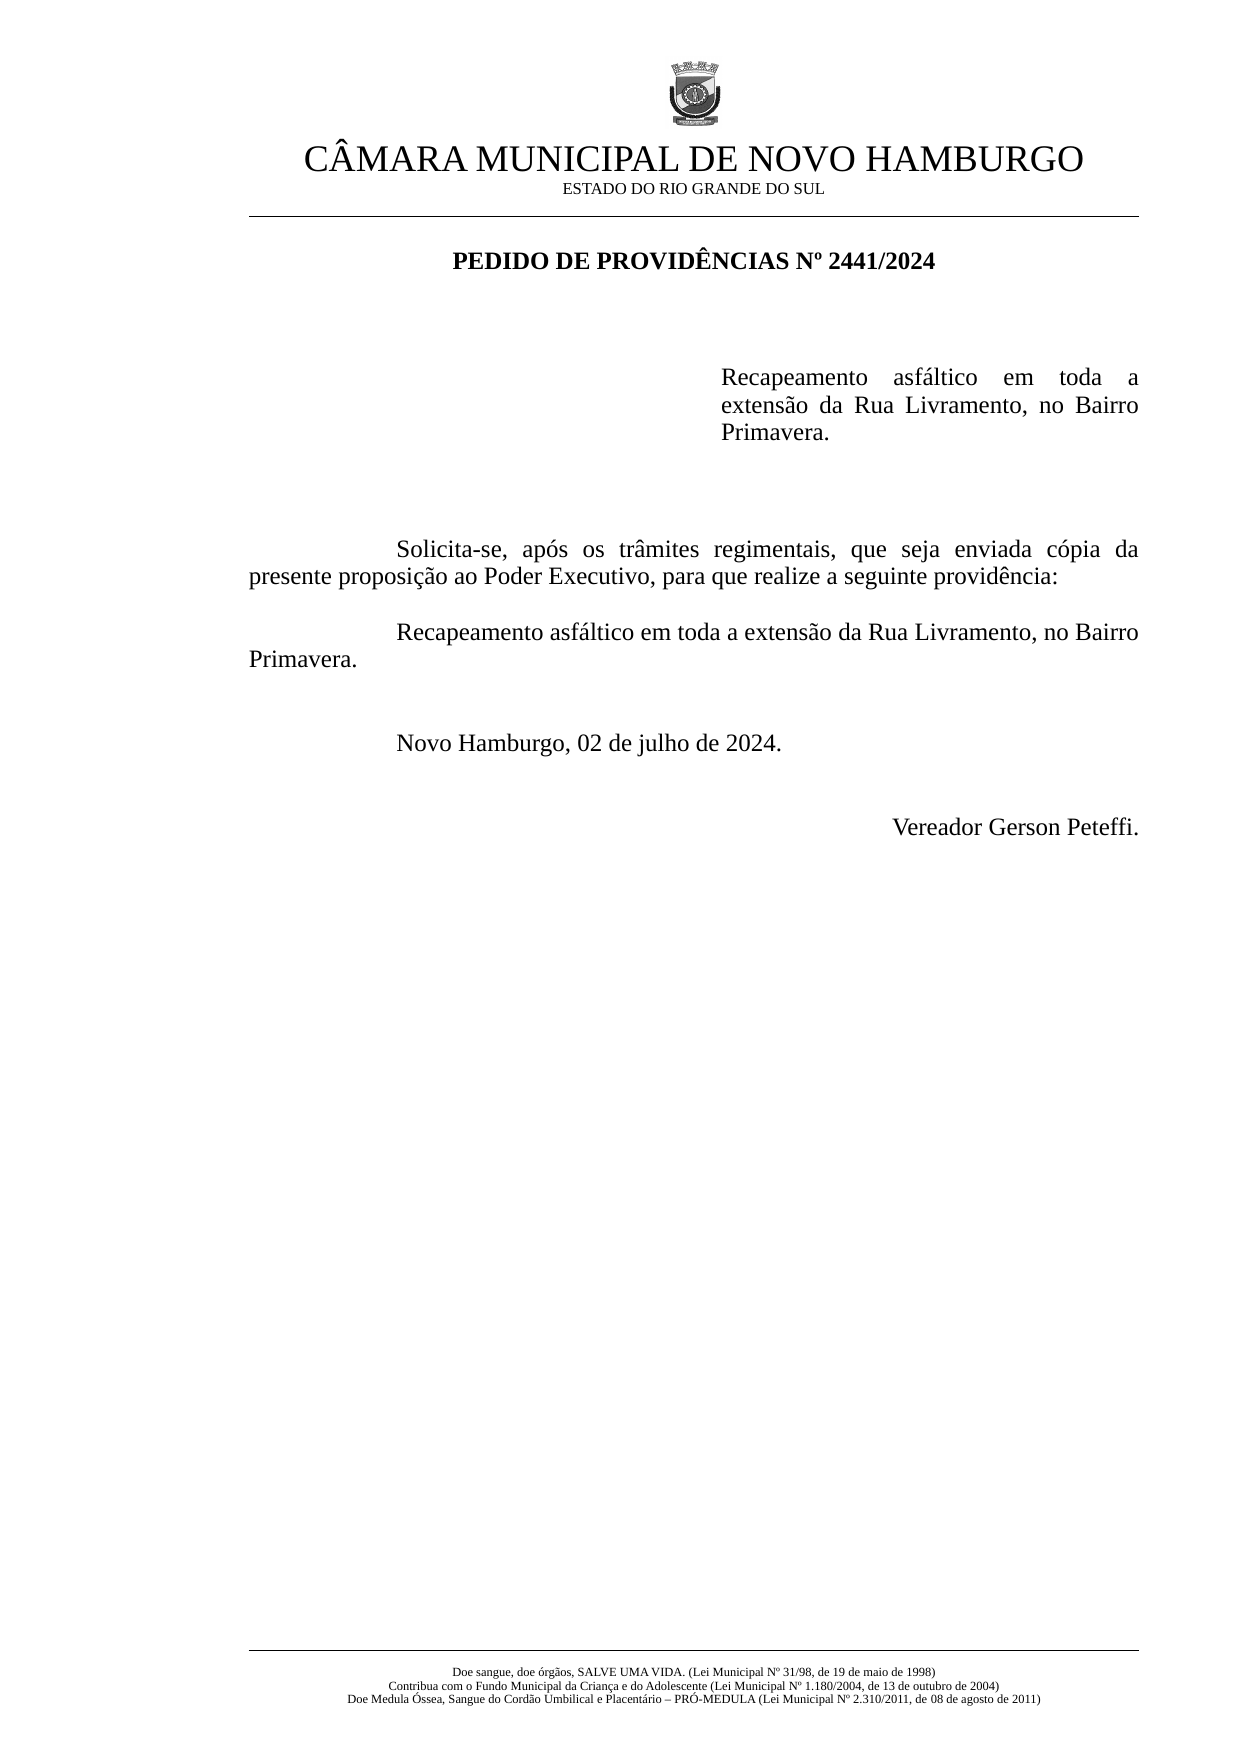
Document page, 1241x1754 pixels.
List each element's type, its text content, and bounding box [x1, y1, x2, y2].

text Vereador Gerson Peteffi. [248, 813, 1139, 841]
text Solicita-se, após os trâmites regimentais, que seja enviada cópia da presente proposição ao Poder Executivo, para que realize a seguinte providência: [248, 535, 1139, 590]
list Recapeamento asfáltico em toda a extensão da Rua Livramento, no Bairro Primavera. [721, 363, 1139, 446]
text Recapeamento asfáltico em toda a extensão da Rua Livramento, no Bairro Primavera. [248, 618, 1139, 673]
text PEDIDO DE PROVIDÊNCIAS Nº 2441/2024 [248, 247, 1139, 274]
text Novo Hamburgo, 02 de julho de 2024. [248, 729, 1139, 756]
